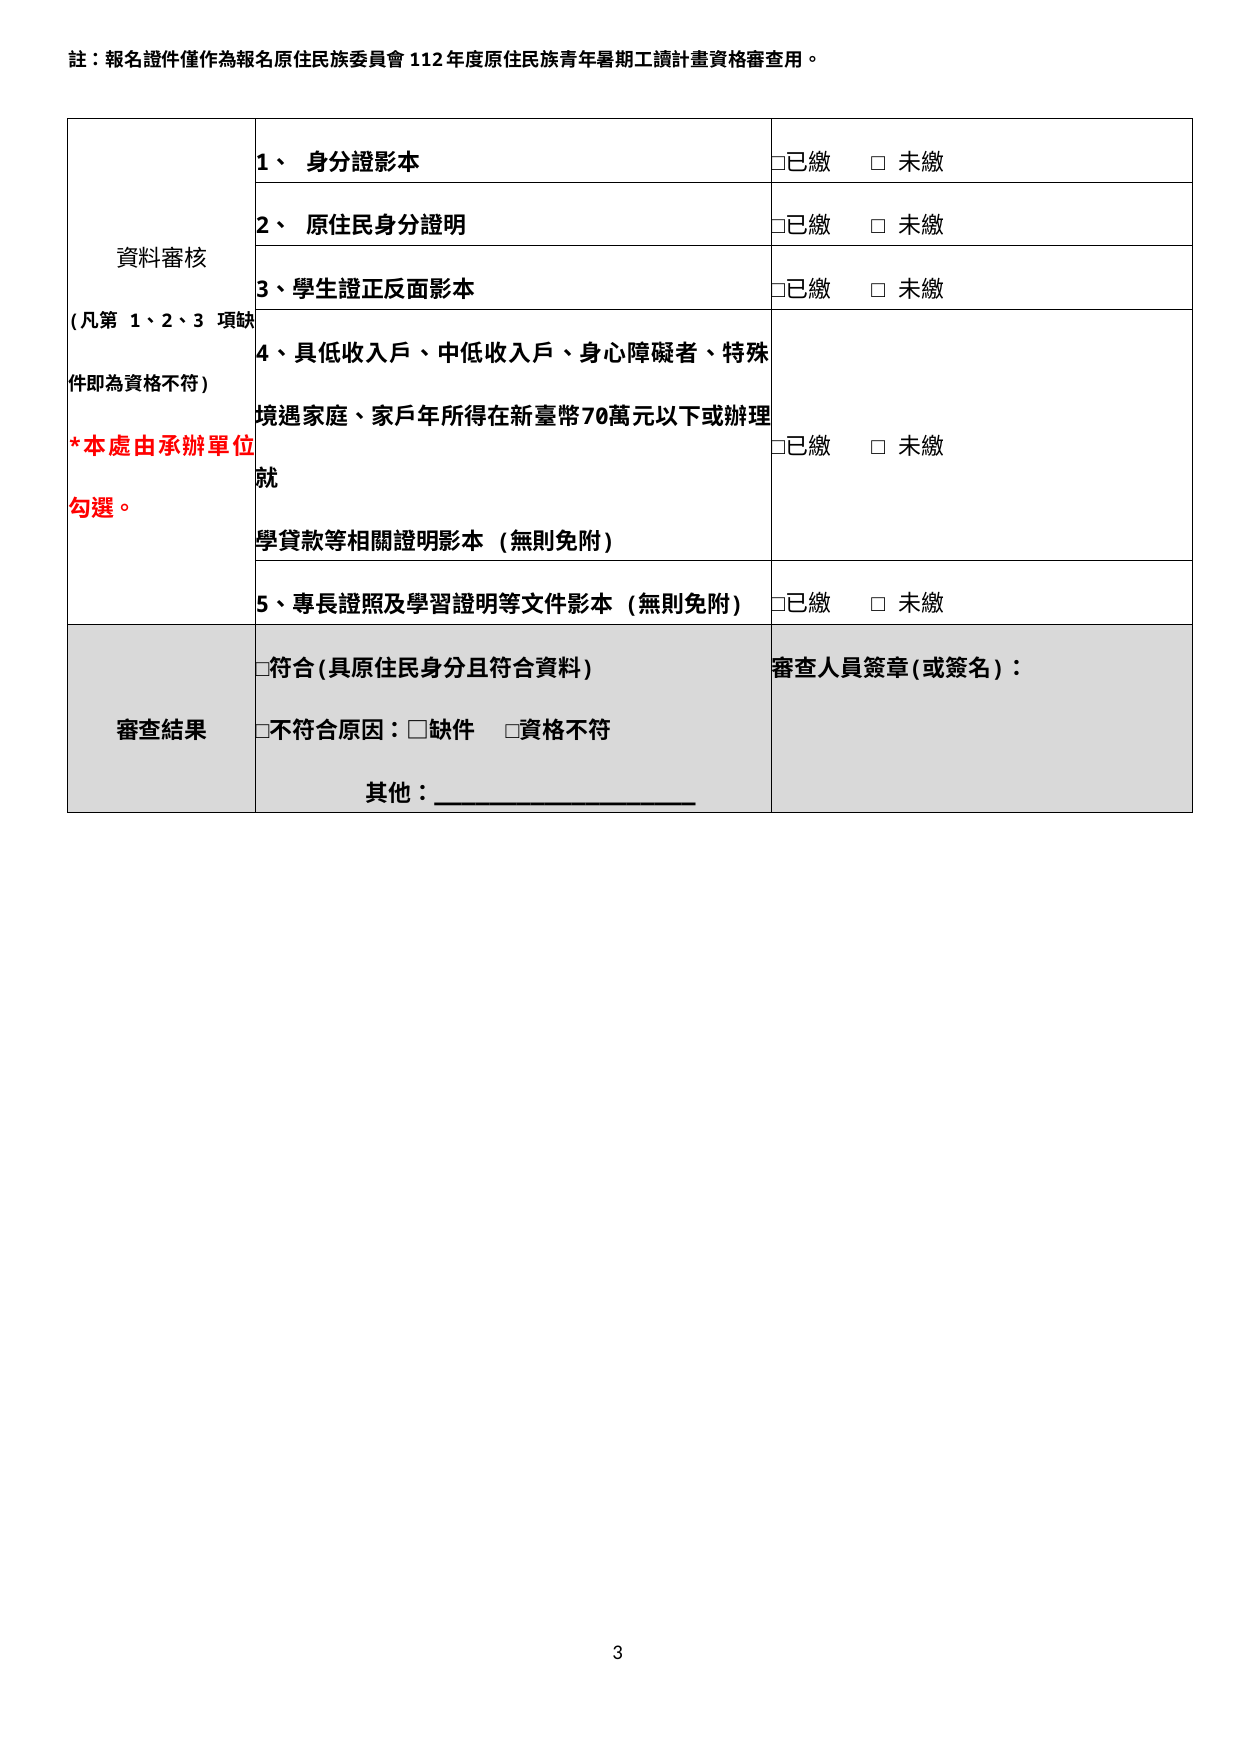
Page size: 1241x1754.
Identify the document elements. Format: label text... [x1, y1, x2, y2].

table_cell 4、具低收入戶、中低收入戶、身心障礙者、特殊境遇家庭、家戶年所得在新臺幣70萬元以下或辦理就 學貸款等相關證明影本 (無則免附) [256, 310, 771, 560]
table_cell □已繳 □ 未繳 [772, 310, 1192, 560]
table_cell 2、 原住民身分證明 [256, 183, 771, 245]
table_cell □符合(具原住民身分且符合資料) □不符合原因：□缺件 □資格不符 其他：___________________ [256, 625, 771, 812]
table_cell 5、專長證照及學習證明等文件影本 (無則免附) [256, 561, 771, 623]
table_cell □已繳 □ 未繳 [772, 183, 1192, 245]
table_cell 審查人員簽章(或簽名)： [772, 625, 1192, 812]
table_cell □已繳 □ 未繳 [772, 119, 1192, 182]
table_cell 3、學生證正反面影本 [256, 246, 771, 309]
table_cell 1、 身分證影本 [256, 119, 771, 182]
table_cell □已繳 □ 未繳 [772, 561, 1192, 623]
table_cell □已繳 □ 未繳 [772, 246, 1192, 309]
table_cell 審查結果 [68, 625, 255, 812]
table_cell 資料審核 (凡第 1、2、3 項缺件即為資格不符) *本處由承辦單位勾選。 [68, 119, 255, 623]
